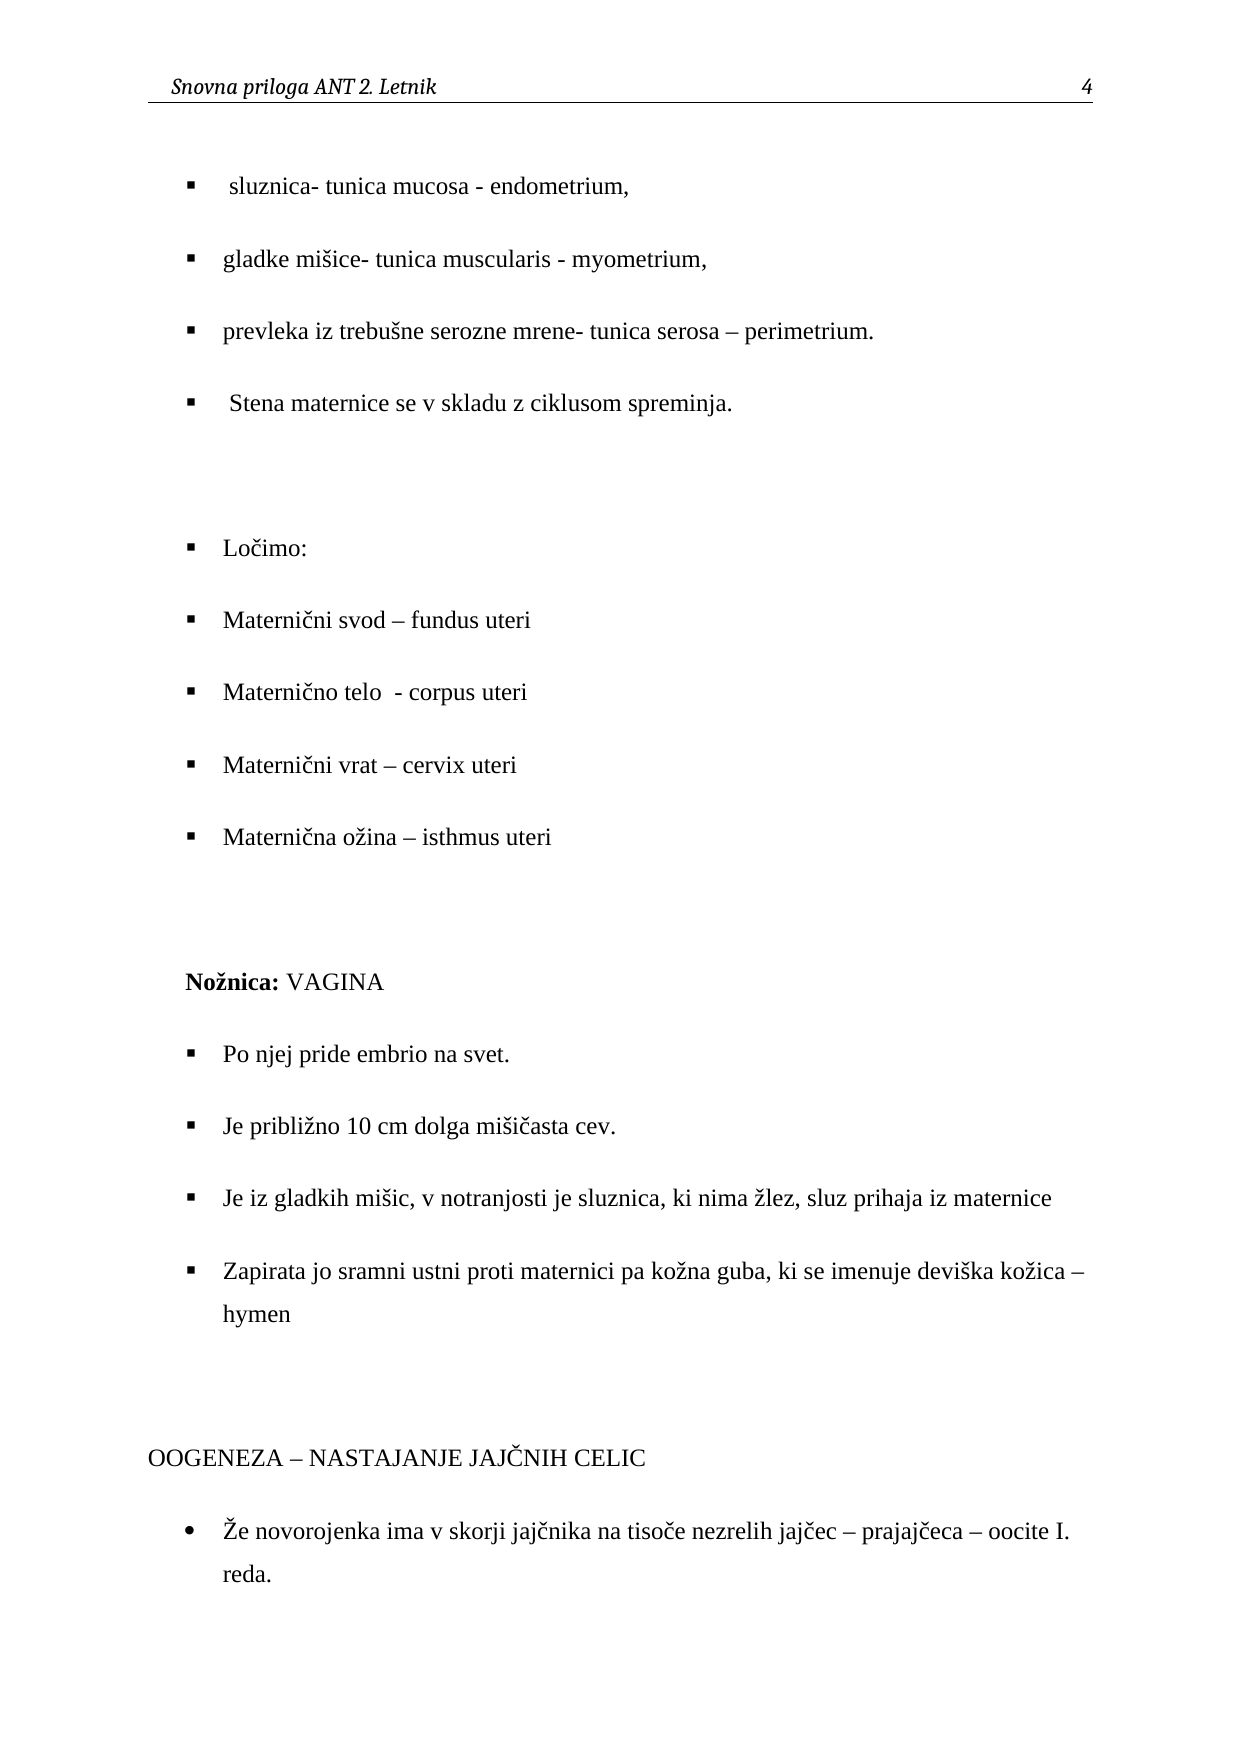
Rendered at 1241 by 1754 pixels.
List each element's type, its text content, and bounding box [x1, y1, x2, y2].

list Po njej pride embrio na svet. [185, 1039, 1093, 1068]
list sluznica- tunica mucosa - endometrium, [185, 171, 1093, 200]
text OOGENEZA – NASTAJANJE JAJČNIH CELIC [148, 1443, 1093, 1472]
list Je približno 10 cm dolga mišičasta cev. [185, 1111, 1093, 1140]
text Nožnica: VAGINA [185, 967, 1093, 995]
list gladke mišice- tunica muscularis - myometrium, [185, 244, 1093, 272]
list Zapirata jo sramni ustni proti maternici pa kožna guba, ki se imenuje deviška kožica – hymen [185, 1256, 1093, 1328]
list Že novorojenka ima v skorji jajčnika na tisoče nezrelih jajčec – prajajčeca – oocite I. reda. [185, 1516, 1093, 1588]
list Maternično telo - corpus uteri [185, 677, 1093, 706]
list Ločimo: [185, 533, 1093, 562]
list Maternični vrat – cervix uteri [185, 750, 1093, 778]
list prevleka iz trebušne serozne mrene- tunica serosa – perimetrium. [185, 316, 1093, 345]
list Je iz gladkih mišic, v notranjosti je sluznica, ki nima žlez, sluz prihaja iz maternice [185, 1183, 1093, 1212]
list Stena maternice se v skladu z ciklusom spreminja. [185, 388, 1093, 417]
list Maternični svod – fundus uteri [185, 605, 1093, 634]
list Maternična ožina – isthmus uteri [185, 822, 1093, 851]
